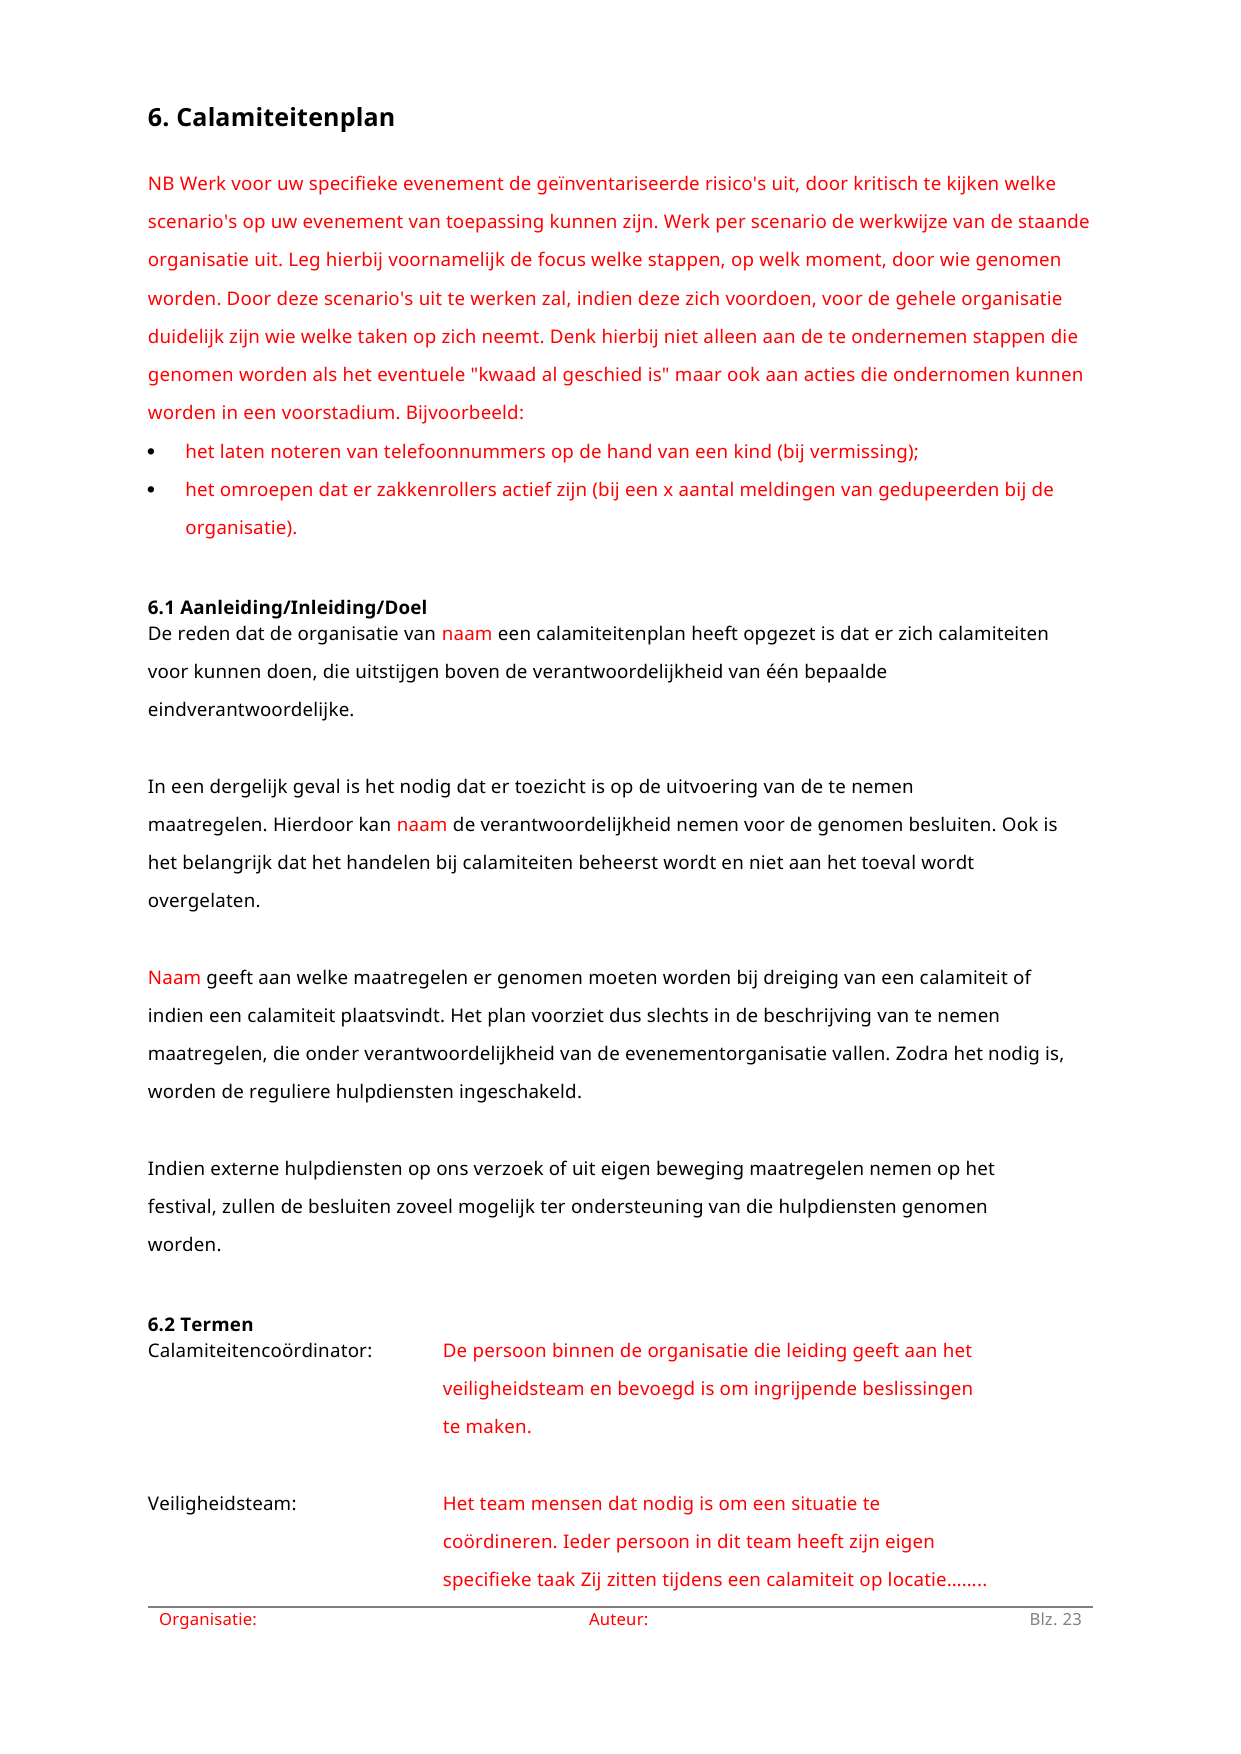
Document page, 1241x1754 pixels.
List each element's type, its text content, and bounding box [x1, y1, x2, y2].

text te maken. [369, 1414, 1093, 1439]
text Naam geeft aan welke maatregelen er genomen moeten worden bij dreiging van een calamiteit of indien een calamiteit plaatsvindt. Het plan voorziet dus slechts in de beschrijving van te nemen maatregelen, die onder verantwoordelijkheid van de evenementorganisatie vallen. Zodra het nodig is, worden de reguliere hulpdiensten ingeschakeld. [148, 964, 1093, 1104]
text In een dergelijk geval is het nodig dat er toezicht is op de uitvoering van de te nemen [148, 773, 1093, 798]
text Veiligheidsteam: Het team mensen dat nodig is om een situatie te [148, 1490, 1093, 1516]
text maatregelen. Hierdoor kan naam de verantwoordelijkheid nemen voor de genomen besluiten. Ook is het belangrijk dat het handelen bij calamiteiten beheerst wordt en niet aan het toeval wordt overgelaten. [148, 811, 1093, 913]
text Indien externe hulpdiensten op ons verzoek of uit eigen beweging maatregelen nemen op het [148, 1155, 1093, 1181]
text Calamiteitencoördinator: De persoon binnen de organisatie die leiding geeft aan het [148, 1337, 1093, 1363]
text specifieke taak Zij zitten tijdens een calamiteit op locatie…….. [369, 1567, 1093, 1592]
subtitle 6.2 Termen [148, 1308, 1093, 1337]
subtitle 6. Calamiteitenplan [148, 103, 1093, 132]
text NB Werk voor uw specifieke evenement de geïnventariseerde risico's uit, door kritisch te kijken welke scenario's op uw evenement van toepassing kunnen zijn. Werk per scenario de werkwijze van de staande organisatie uit. Leg hierbij voornamelijk de focus welke stappen, op welk moment, door wie genomen worden. Door deze scenario's uit te werken zal, indien deze zich voordoen, voor de gehele organisatie duidelijk zijn wie welke taken op zich neemt. Denk hierbij niet alleen aan de te ondernemen stappen die genomen worden als het eventuele "kwaad al geschied is" maar ook aan acties die ondernomen kunnen worden in een voorstadium. Bijvoorbeeld: [148, 170, 1093, 425]
text coördineren. Ieder persoon in dit team heeft zijn eigen [369, 1528, 1093, 1554]
text De reden dat de organisatie van naam een calamiteitenplan heeft opgezet is dat er zich calamiteiten voor kunnen doen, die uitstijgen boven de verantwoordelijkheid van één bepaalde eindverantwoordelijke. [148, 620, 1093, 722]
text veiligheidsteam en bevoegd is om ingrijpende beslissingen [369, 1376, 1093, 1401]
list het omroepen dat er zakkenrollers actief zijn (bij een x aantal meldingen van gedupeerden bij de organisatie). [148, 476, 1093, 540]
text worden. [148, 1232, 1093, 1257]
text festival, zullen de besluiten zoveel mogelijk ter ondersteuning van die hulpdiensten genomen [148, 1193, 1093, 1219]
subtitle 6.1 Aanleiding/Inleiding/Doel [148, 591, 1093, 620]
list het laten noteren van telefoonnummers op de hand van een kind (bij vermissing); [148, 438, 1093, 463]
